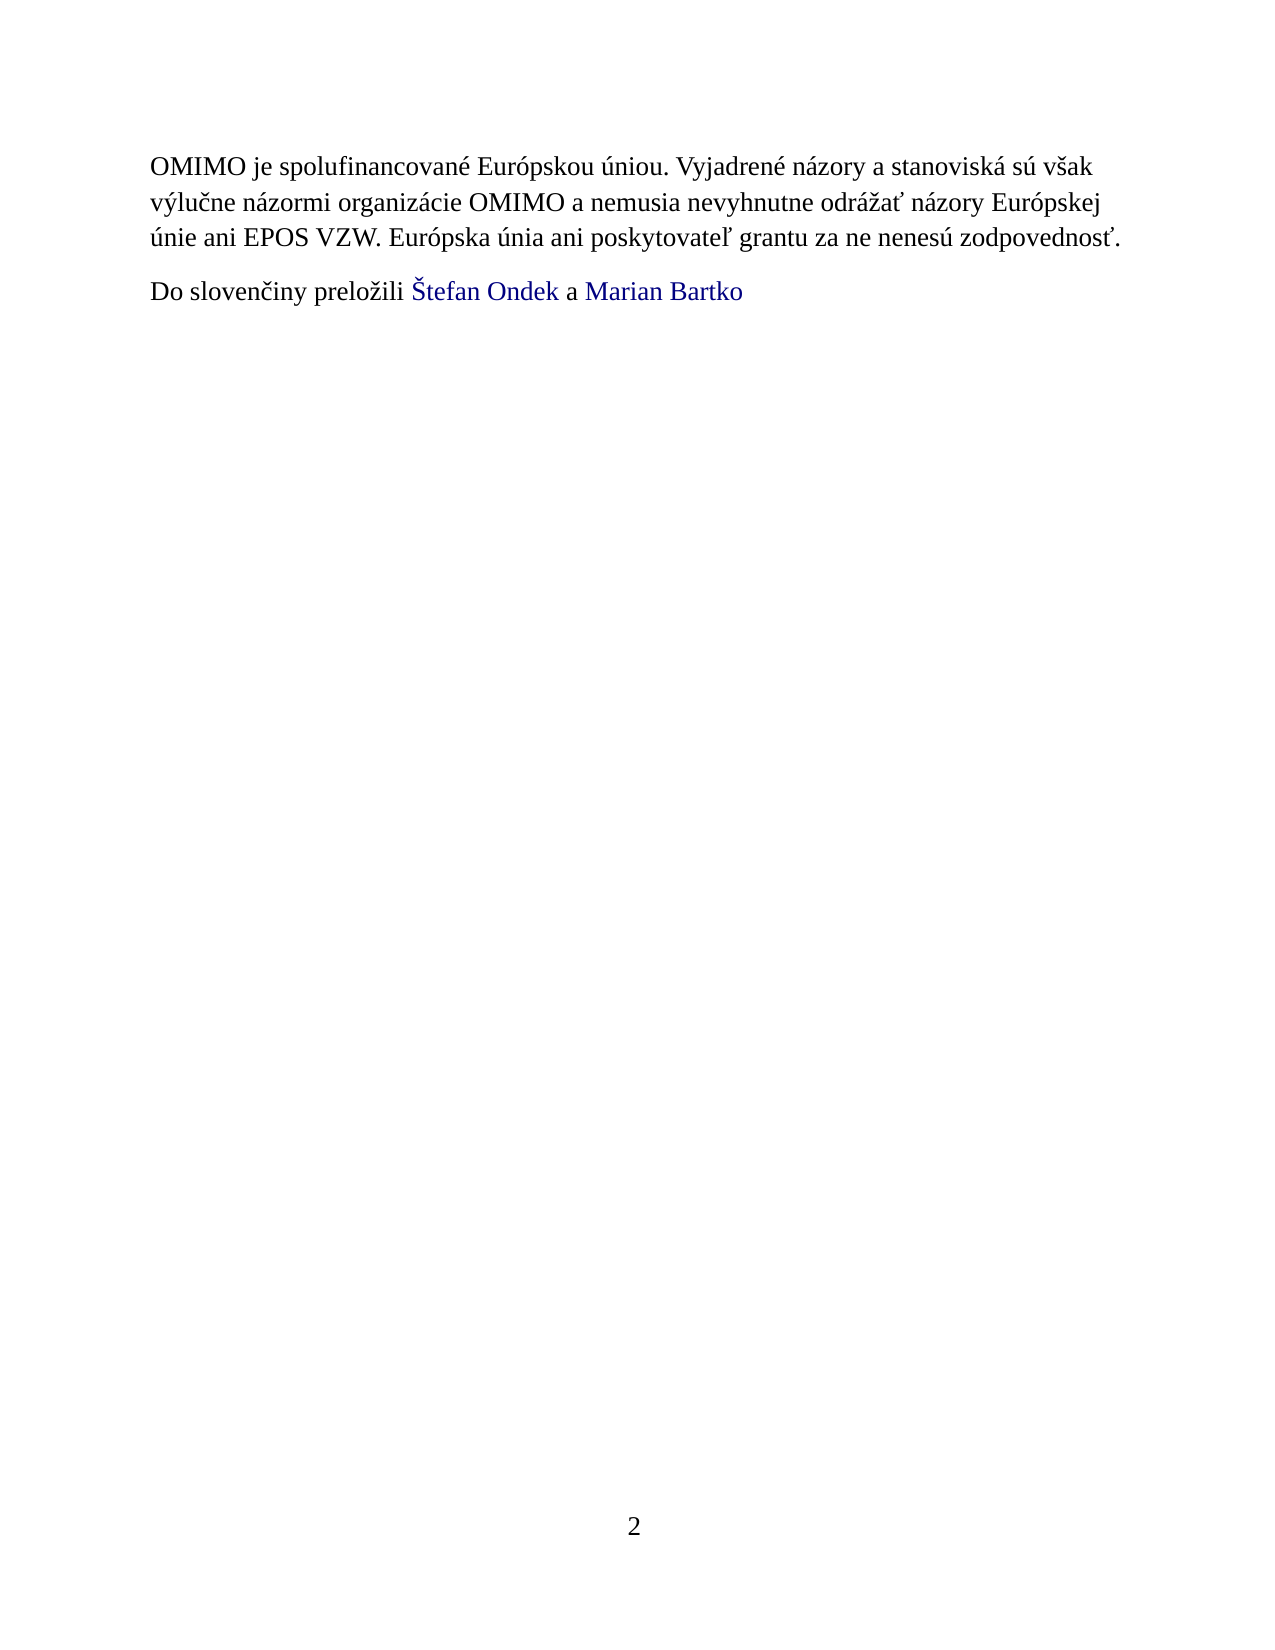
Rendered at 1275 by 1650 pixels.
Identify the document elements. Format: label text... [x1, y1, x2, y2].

text OMIMO je spolufinancované Európskou úniou. Vyjadrené názory a stanoviská sú však výlučne názormi organizácie OMIMO a nemusia nevyhnutne odrážať názory Európskej únie ani EPOS VZW. Európska únia ani poskytovateľ grantu za ne nenesú zodpovednosť. [150, 150, 1125, 253]
text Do slovenčiny preložili Štefan Ondek a Marian Bartko [150, 275, 1125, 306]
